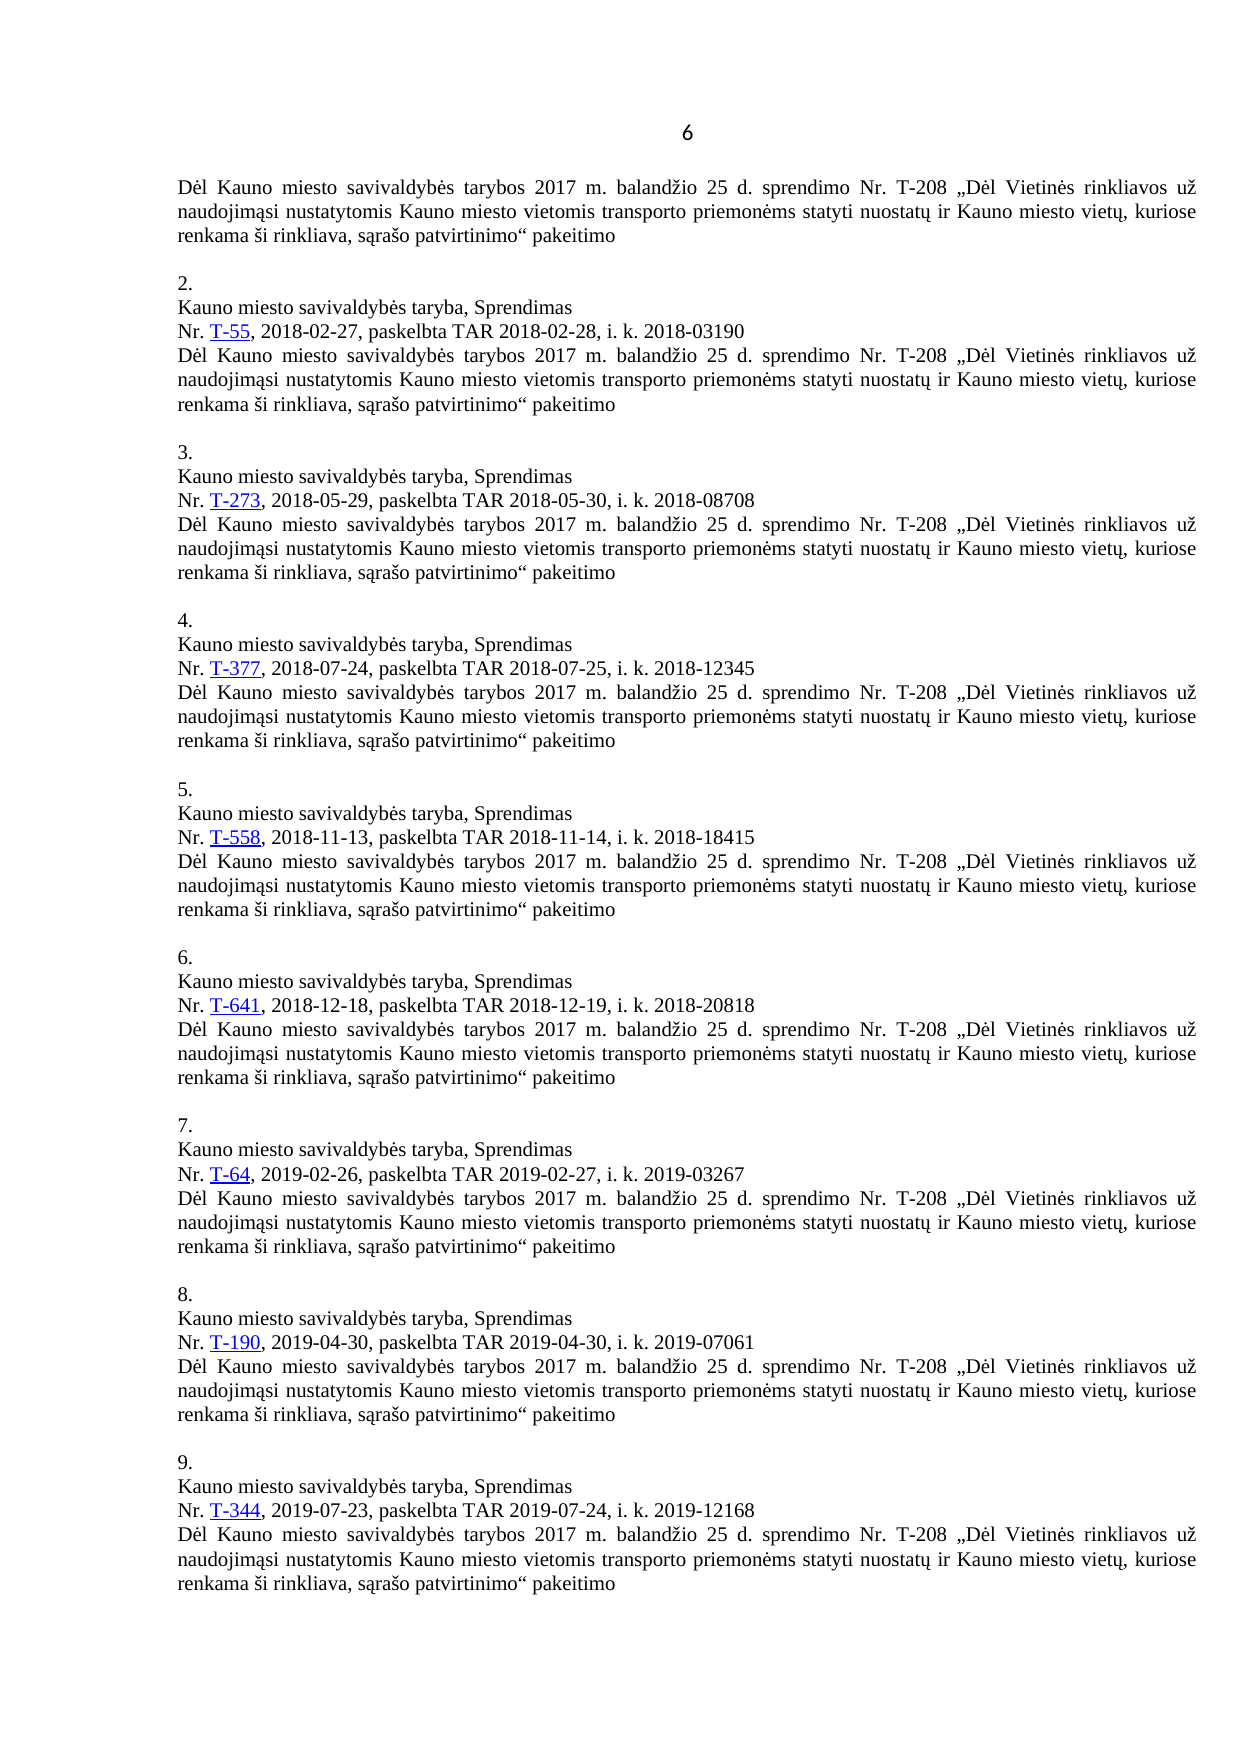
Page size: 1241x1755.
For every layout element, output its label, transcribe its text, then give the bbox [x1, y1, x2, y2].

text Dėl Kauno miesto savivaldybės tarybos 2017 m. balandžio 25 d. sprendimo Nr. T-208 „Dėl Vietinės rinkliavos už naudojimąsi nustatytomis Kauno miesto vietomis transporto priemonėms statyti nuostatų ir Kauno miesto vietų, kuriose renkama ši rinkliava, sąrašo patvirtinimo“ pakeitimo [177, 1186, 1198, 1258]
text Dėl Kauno miesto savivaldybės tarybos 2017 m. balandžio 25 d. sprendimo Nr. T-208 „Dėl Vietinės rinkliavos už naudojimąsi nustatytomis Kauno miesto vietomis transporto priemonėms statyti nuostatų ir Kauno miesto vietų, kuriose renkama ši rinkliava, sąrašo patvirtinimo“ pakeitimo [177, 680, 1198, 752]
text 3. [177, 439, 1198, 464]
text 4. [177, 608, 1198, 632]
text Nr. T-558, 2018-11-13, paskelbta TAR 2018-11-14, i. k. 2018-18415 [177, 824, 1198, 849]
text Dėl Kauno miesto savivaldybės tarybos 2017 m. balandžio 25 d. sprendimo Nr. T-208 „Dėl Vietinės rinkliavos už naudojimąsi nustatytomis Kauno miesto vietomis transporto priemonėms statyti nuostatų ir Kauno miesto vietų, kuriose renkama ši rinkliava, sąrašo patvirtinimo“ pakeitimo [177, 1522, 1198, 1594]
text Dėl Kauno miesto savivaldybės tarybos 2017 m. balandžio 25 d. sprendimo Nr. T-208 „Dėl Vietinės rinkliavos už naudojimąsi nustatytomis Kauno miesto vietomis transporto priemonėms statyti nuostatų ir Kauno miesto vietų, kuriose renkama ši rinkliava, sąrašo patvirtinimo“ pakeitimo [177, 1354, 1198, 1426]
text Dėl Kauno miesto savivaldybės tarybos 2017 m. balandžio 25 d. sprendimo Nr. T-208 „Dėl Vietinės rinkliavos už naudojimąsi nustatytomis Kauno miesto vietomis transporto priemonėms statyti nuostatų ir Kauno miesto vietų, kuriose renkama ši rinkliava, sąrašo patvirtinimo“ pakeitimo [177, 849, 1198, 921]
text Nr. T-344, 2019-07-23, paskelbta TAR 2019-07-24, i. k. 2019-12168 [177, 1498, 1198, 1522]
text Kauno miesto savivaldybės taryba, Sprendimas [177, 632, 1198, 656]
text Nr. T-190, 2019-04-30, paskelbta TAR 2019-04-30, i. k. 2019-07061 [177, 1330, 1198, 1354]
text Kauno miesto savivaldybės taryba, Sprendimas [177, 1306, 1198, 1330]
text Nr. T-55, 2018-02-27, paskelbta TAR 2018-02-28, i. k. 2018-03190 [177, 319, 1198, 343]
text Dėl Kauno miesto savivaldybės tarybos 2017 m. balandžio 25 d. sprendimo Nr. T-208 „Dėl Vietinės rinkliavos už naudojimąsi nustatytomis Kauno miesto vietomis transporto priemonėms statyti nuostatų ir Kauno miesto vietų, kuriose renkama ši rinkliava, sąrašo patvirtinimo“ pakeitimo [177, 512, 1198, 584]
text 9. [177, 1450, 1198, 1474]
text 7. [177, 1113, 1198, 1137]
text Nr. T-64, 2019-02-26, paskelbta TAR 2019-02-27, i. k. 2019-03267 [177, 1161, 1198, 1186]
text Kauno miesto savivaldybės taryba, Sprendimas [177, 1474, 1198, 1498]
text Dėl Kauno miesto savivaldybės tarybos 2017 m. balandžio 25 d. sprendimo Nr. T-208 „Dėl Vietinės rinkliavos už naudojimąsi nustatytomis Kauno miesto vietomis transporto priemonėms statyti nuostatų ir Kauno miesto vietų, kuriose renkama ši rinkliava, sąrašo patvirtinimo“ pakeitimo [177, 343, 1198, 416]
text Dėl Kauno miesto savivaldybės tarybos 2017 m. balandžio 25 d. sprendimo Nr. T-208 „Dėl Vietinės rinkliavos už naudojimąsi nustatytomis Kauno miesto vietomis transporto priemonėms statyti nuostatų ir Kauno miesto vietų, kuriose renkama ši rinkliava, sąrašo patvirtinimo“ pakeitimo [177, 175, 1198, 247]
text Kauno miesto savivaldybės taryba, Sprendimas [177, 801, 1198, 824]
text Kauno miesto savivaldybės taryba, Sprendimas [177, 969, 1198, 993]
text Nr. T-641, 2018-12-18, paskelbta TAR 2018-12-19, i. k. 2018-20818 [177, 993, 1198, 1017]
text 6. [177, 945, 1198, 969]
text Nr. T-273, 2018-05-29, paskelbta TAR 2018-05-30, i. k. 2018-08708 [177, 488, 1198, 512]
text 8. [177, 1282, 1198, 1306]
text Nr. T-377, 2018-07-24, paskelbta TAR 2018-07-25, i. k. 2018-12345 [177, 656, 1198, 680]
text Kauno miesto savivaldybės taryba, Sprendimas [177, 464, 1198, 488]
text 5. [177, 776, 1198, 801]
text Kauno miesto savivaldybės taryba, Sprendimas [177, 295, 1198, 319]
text 2. [177, 271, 1198, 295]
text Dėl Kauno miesto savivaldybės tarybos 2017 m. balandžio 25 d. sprendimo Nr. T-208 „Dėl Vietinės rinkliavos už naudojimąsi nustatytomis Kauno miesto vietomis transporto priemonėms statyti nuostatų ir Kauno miesto vietų, kuriose renkama ši rinkliava, sąrašo patvirtinimo“ pakeitimo [177, 1017, 1198, 1089]
text Kauno miesto savivaldybės taryba, Sprendimas [177, 1137, 1198, 1161]
